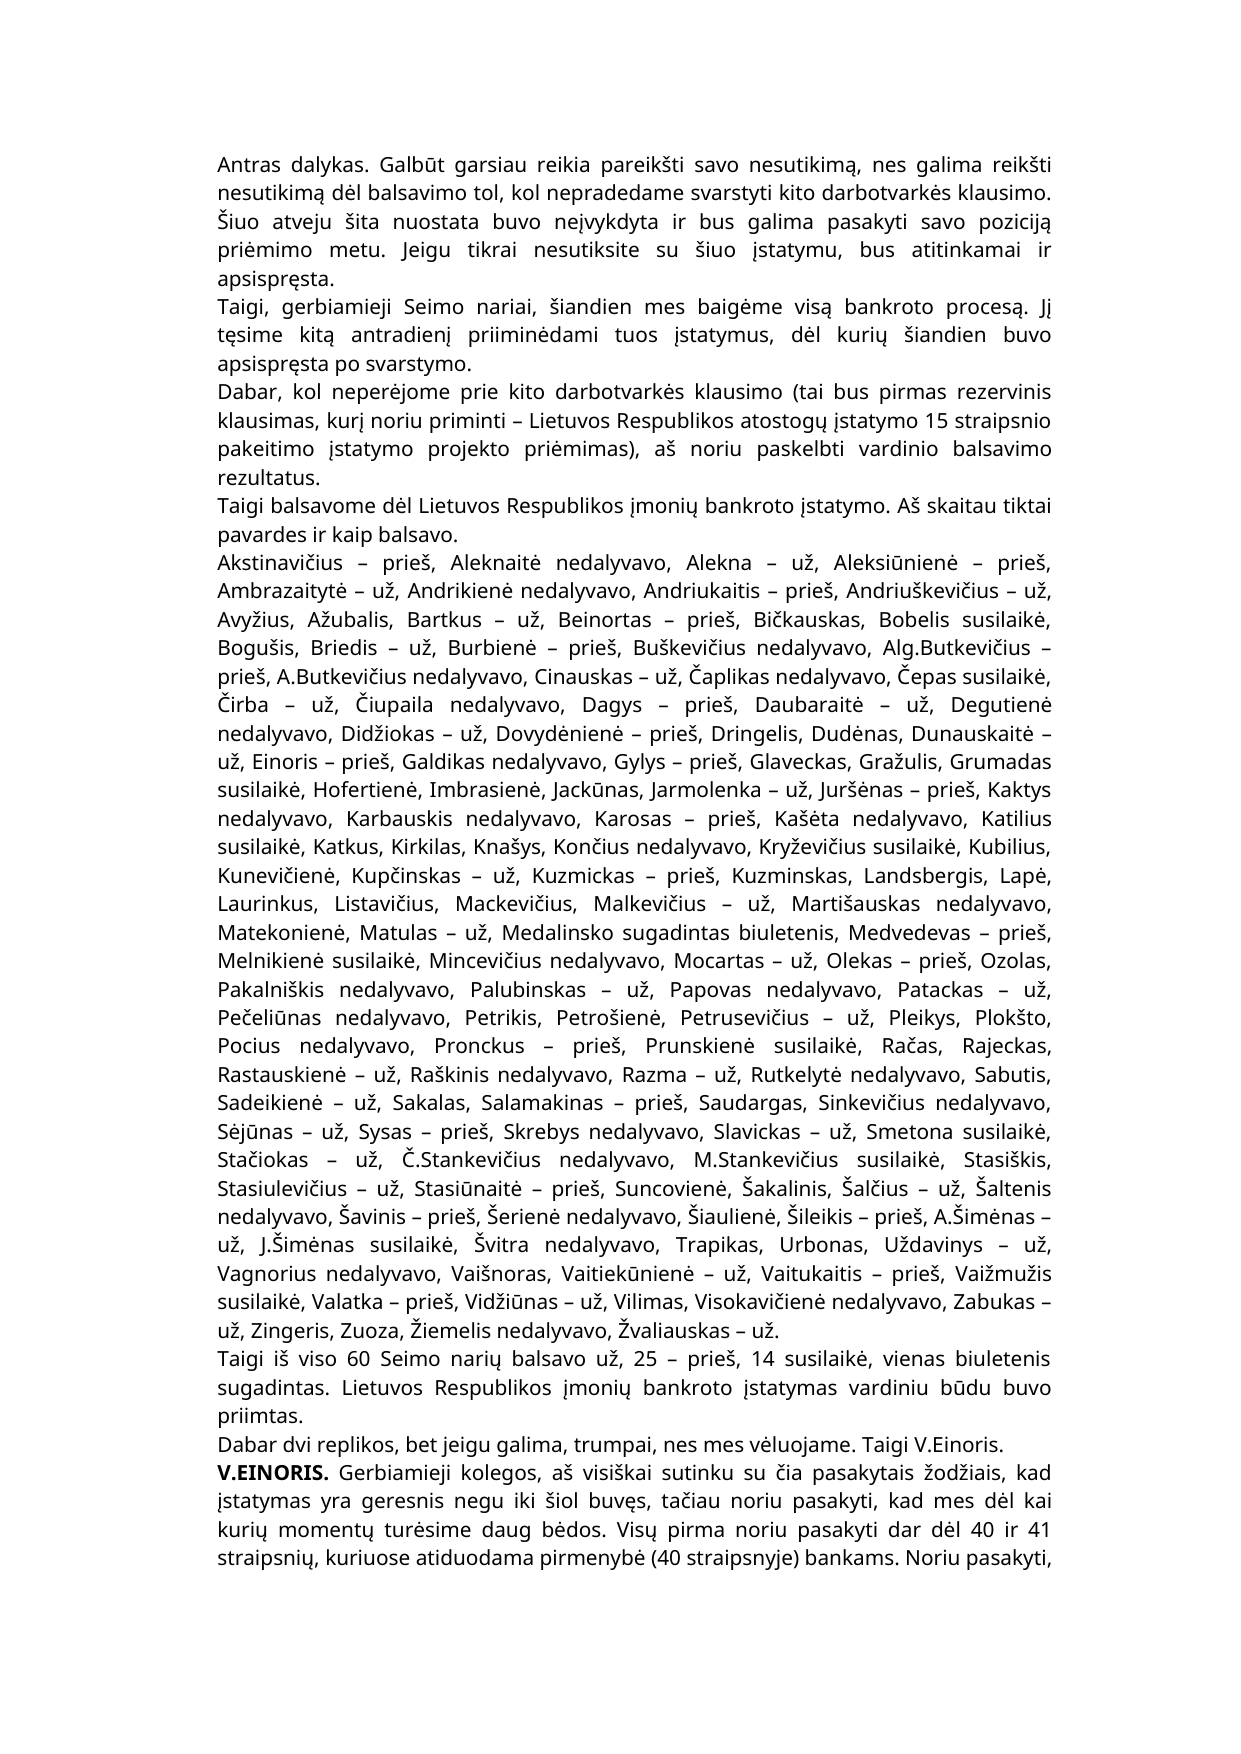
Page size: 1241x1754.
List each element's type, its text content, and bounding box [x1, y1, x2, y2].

text Dabar dvi replikos, bet jeigu galima, trumpai, nes mes vėluojame. Taigi V.Einoris. [217, 1430, 1053, 1458]
text Taigi, gerbiamieji Seimo nariai, šiandien mes baigėme visą bankroto procesą. Jį tęsime kitą antradienį priiminėdami tuos įstatymus, dėl kurių šiandien buvo apsispręsta po svarstymo. [217, 292, 1053, 377]
text Taigi iš viso 60 Seimo narių balsavo už, 25 – prieš, 14 susilaikė, vienas biuletenis sugadintas. Lietuvos Respublikos įmonių bankroto įstatymas vardiniu būdu buvo priimtas. [217, 1344, 1053, 1430]
text Dabar, kol neperėjome prie kito darbotvarkės klausimo (tai bus pirmas rezervinis klausimas, kurį noriu priminti – Lietuvos Respublikos atostogų įstatymo 15 straipsnio pakeitimo įstatymo projekto priėmimas), aš noriu paskelbti vardinio balsavimo rezultatus. [217, 377, 1053, 491]
text Akstinavičius – prieš, Aleknaitė nedalyvavo, Alekna – už, Aleksiūnienė – prieš, Ambrazaitytė – už, Andrikienė nedalyvavo, Andriukaitis – prieš, Andriuškevičius – už, Avyžius, Ažubalis, Bartkus – už, Beinortas – prieš, Bičkauskas, Bobelis susilaikė, Bogušis, Briedis – už, Burbienė – prieš, Buškevičius nedalyvavo, Alg.Butkevičius – prieš, A.Butkevičius nedalyvavo, Cinauskas – už, Čaplikas nedalyvavo, Čepas susilaikė, Čirba – už, Čiupaila nedalyvavo, Dagys – prieš, Daubaraitė – už, Degutienė nedalyvavo, Didžiokas – už, Dovydėnienė – prieš, Dringelis, Dudėnas, Dunauskaitė – už, Einoris – prieš, Galdikas nedalyvavo, Gylys – prieš, Glaveckas, Gražulis, Grumadas susilaikė, Hofertienė, Imbrasienė, Jackūnas, Jarmolenka – už, Juršėnas – prieš, Kaktys nedalyvavo, Karbauskis nedalyvavo, Karosas – prieš, Kašėta nedalyvavo, Katilius susilaikė, Katkus, Kirkilas, Knašys, Končius nedalyvavo, Kryževičius susilaikė, Kubilius, Kunevičienė, Kupčinskas – už, Kuzmickas – prieš, Kuzminskas, Landsbergis, Lapė, Laurinkus, Listavičius, Mackevičius, Malkevičius – už, Martišauskas nedalyvavo, Matekonienė, Matulas – už, Medalinsko sugadintas biuletenis, Medvedevas – prieš, Melnikienė susilaikė, Mincevičius nedalyvavo, Mocartas – už, Olekas – prieš, Ozolas, Pakalniškis nedalyvavo, Palubinskas – už, Papovas nedalyvavo, Patackas – už, Pečeliūnas nedalyvavo, Petrikis, Petrošienė, Petrusevičius – už, Pleikys, Plokšto, Pocius nedalyvavo, Pronckus – prieš, Prunskienė susilaikė, Račas, Rajeckas, Rastauskienė – už, Raškinis nedalyvavo, Razma – už, Rutkelytė nedalyvavo, Sabutis, Sadeikienė – už, Sakalas, Salamakinas – prieš, Saudargas, Sinkevičius nedalyvavo, Sėjūnas – už, Sysas – prieš, Skrebys nedalyvavo, Slavickas – už, Smetona susilaikė, Stačiokas – už, Č.Stankevičius nedalyvavo, M.Stankevičius susilaikė, Stasiškis, Stasiulevičius – už, Stasiūnaitė – prieš, Suncovienė, Šakalinis, Šalčius – už, Šaltenis nedalyvavo, Šavinis – prieš, Šerienė nedalyvavo, Šiaulienė, Šileikis – prieš, A.Šimėnas – už, J.Šimėnas susilaikė, Švitra nedalyvavo, Trapikas, Urbonas, Uždavinys – už, Vagnorius nedalyvavo, Vaišnoras, Vaitiekūnienė – už, Vaitukaitis – prieš, Vaižmužis susilaikė, Valatka – prieš, Vidžiūnas – už, Vilimas, Visokavičienė nedalyvavo, Zabukas – už, Zingeris, Zuoza, Žiemelis nedalyvavo, Žvaliauskas – už. [217, 548, 1053, 1344]
text Taigi balsavome dėl Lietuvos Respublikos įmonių bankroto įstatymo. Aš skaitau tiktai pavardes ir kaip balsavo. [217, 491, 1053, 548]
text Antras dalykas. Galbūt garsiau reikia pareikšti savo nesutikimą, nes galima reikšti nesutikimą dėl balsavimo tol, kol nepradedame svarstyti kito darbotvarkės klausimo. Šiuo atveju šita nuostata buvo neįvykdyta ir bus galima pasakyti savo poziciją priėmimo metu. Jeigu tikrai nesutiksite su šiuo įstatymu, bus atitinkamai ir apsispręsta. [217, 150, 1053, 292]
text V.EINORIS. Gerbiamieji kolegos, aš visiškai sutinku su čia pasakytais žodžiais, kad įstatymas yra geresnis negu iki šiol buvęs, tačiau noriu pasakyti, kad mes dėl kai kurių momentų turėsime daug bėdos. Visų pirma noriu pasakyti dar dėl 40 ir 41 straipsnių, kuriuose atiduodama pirmenybė (40 straipsnyje) bankams. Noriu pasakyti, [217, 1458, 1053, 1572]
